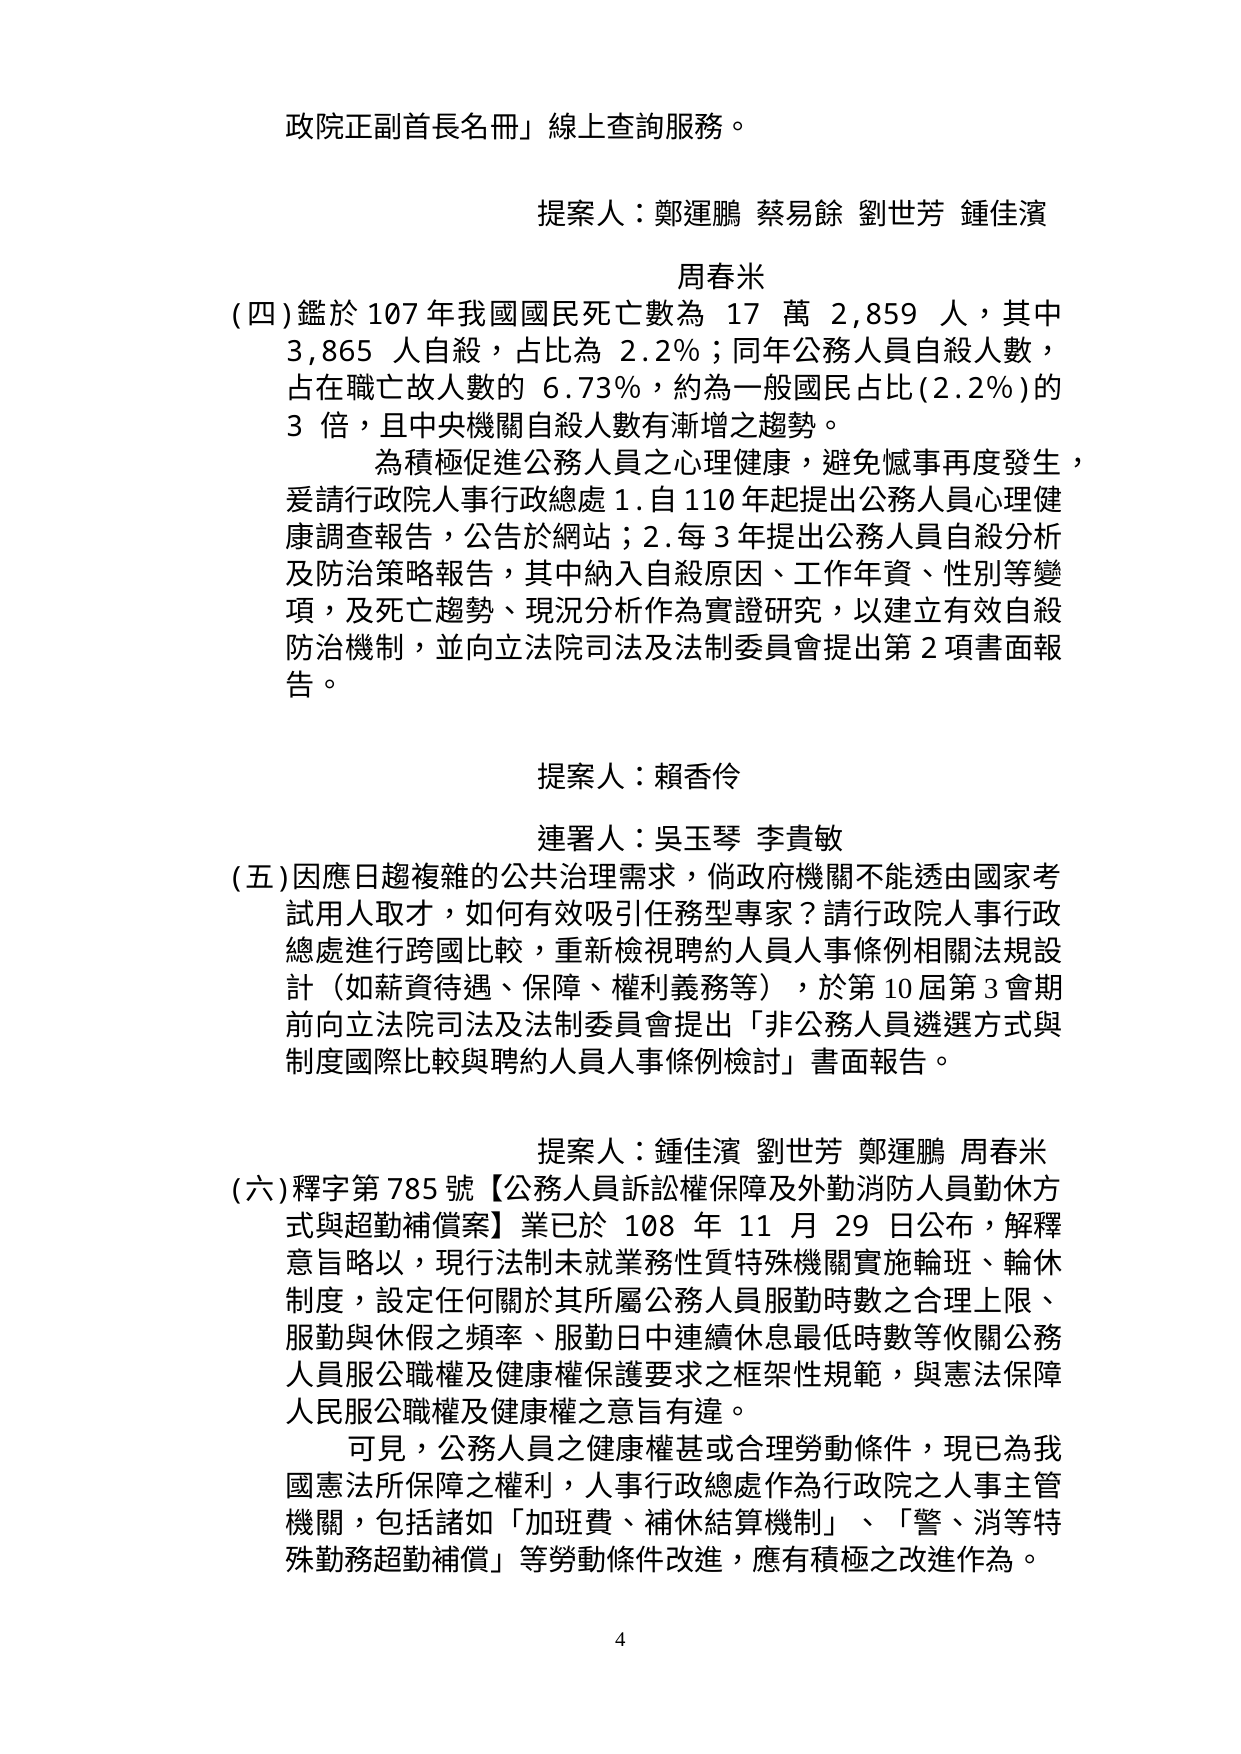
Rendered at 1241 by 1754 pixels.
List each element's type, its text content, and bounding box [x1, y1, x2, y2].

text 為積極促進公務人員之心理健康，避免憾事再度發生，爰請行政院人事行政總處1.自110年起提出公務人員心理健康調查報告，公告於網站；2.每3年提出公務人員自殺分析及防治策略報告，其中納入自殺原因、工作年資、性別等變項，及死亡趨勢、現況分析作為實證研究，以建立有效自殺防治機制，並向立法院司法及法制委員會提出第2項書面報告。 [227, 443, 1063, 703]
text 提案人：賴香伶 [537, 733, 1063, 795]
text 提案人：鍾佳濱 劉世芳 鄭運鵬 周春米 [537, 1108, 1063, 1170]
text 可見，公務人員之健康權甚或合理勞動條件，現已為我國憲法所保障之權利，人事行政總處作為行政院之人事主管機關，包括諸如「加班費、補休結算機制」、「警、消等特殊勤務超勤補償」等勞動條件改進，應有積極之改進作為。 [227, 1430, 1063, 1578]
text 連署人：吳玉琴 李貴敏 [537, 795, 1063, 858]
text 政院正副首長名冊」線上查詢服務。 [227, 108, 1063, 145]
text (六)釋字第785號【公務人員訴訟權保障及外勤消防人員勤休方式與超勤補償案】業已於 108 年 11 月 29 日公布，解釋意旨略以，現行法制未就業務性質特殊機關實施輪班、輪休制度，設定任何關於其所屬公務人員服勤時數之合理上限、服勤與休假之頻率、服勤日中連續休息最低時數等攸關公務人員服公職權及健康權保護要求之框架性規範，與憲法保障人民服公職權及健康權之意旨有違。 [227, 1170, 1063, 1430]
text (五)因應日趨複雜的公共治理需求，倘政府機關不能透由國家考試用人取才，如何有效吸引任務型專家？請行政院人事行政總處進行跨國比較，重新檢視聘約人員人事條例相關法規設計（如薪資待遇、保障、權利義務等），於第10屆第3會期前向立法院司法及法制委員會提出「非公務人員遴選方式與制度國際比較與聘約人員人事條例檢討」書面報告。 [227, 858, 1063, 1080]
text (四)鑑於107年我國國民死亡數為 17 萬 2,859 人，其中 3,865 人自殺，占比為 2.2％；同年公務人員自殺人數，占在職亡故人數的 6.73％，約為一般國民占比(2.2％)的 3 倍，且中央機關自殺人數有漸增之趨勢。 [227, 295, 1063, 443]
text 提案人：鄭運鵬 蔡易餘 劉世芳 鍾佳濱 [537, 170, 1063, 233]
text 周春米 [537, 233, 1063, 295]
